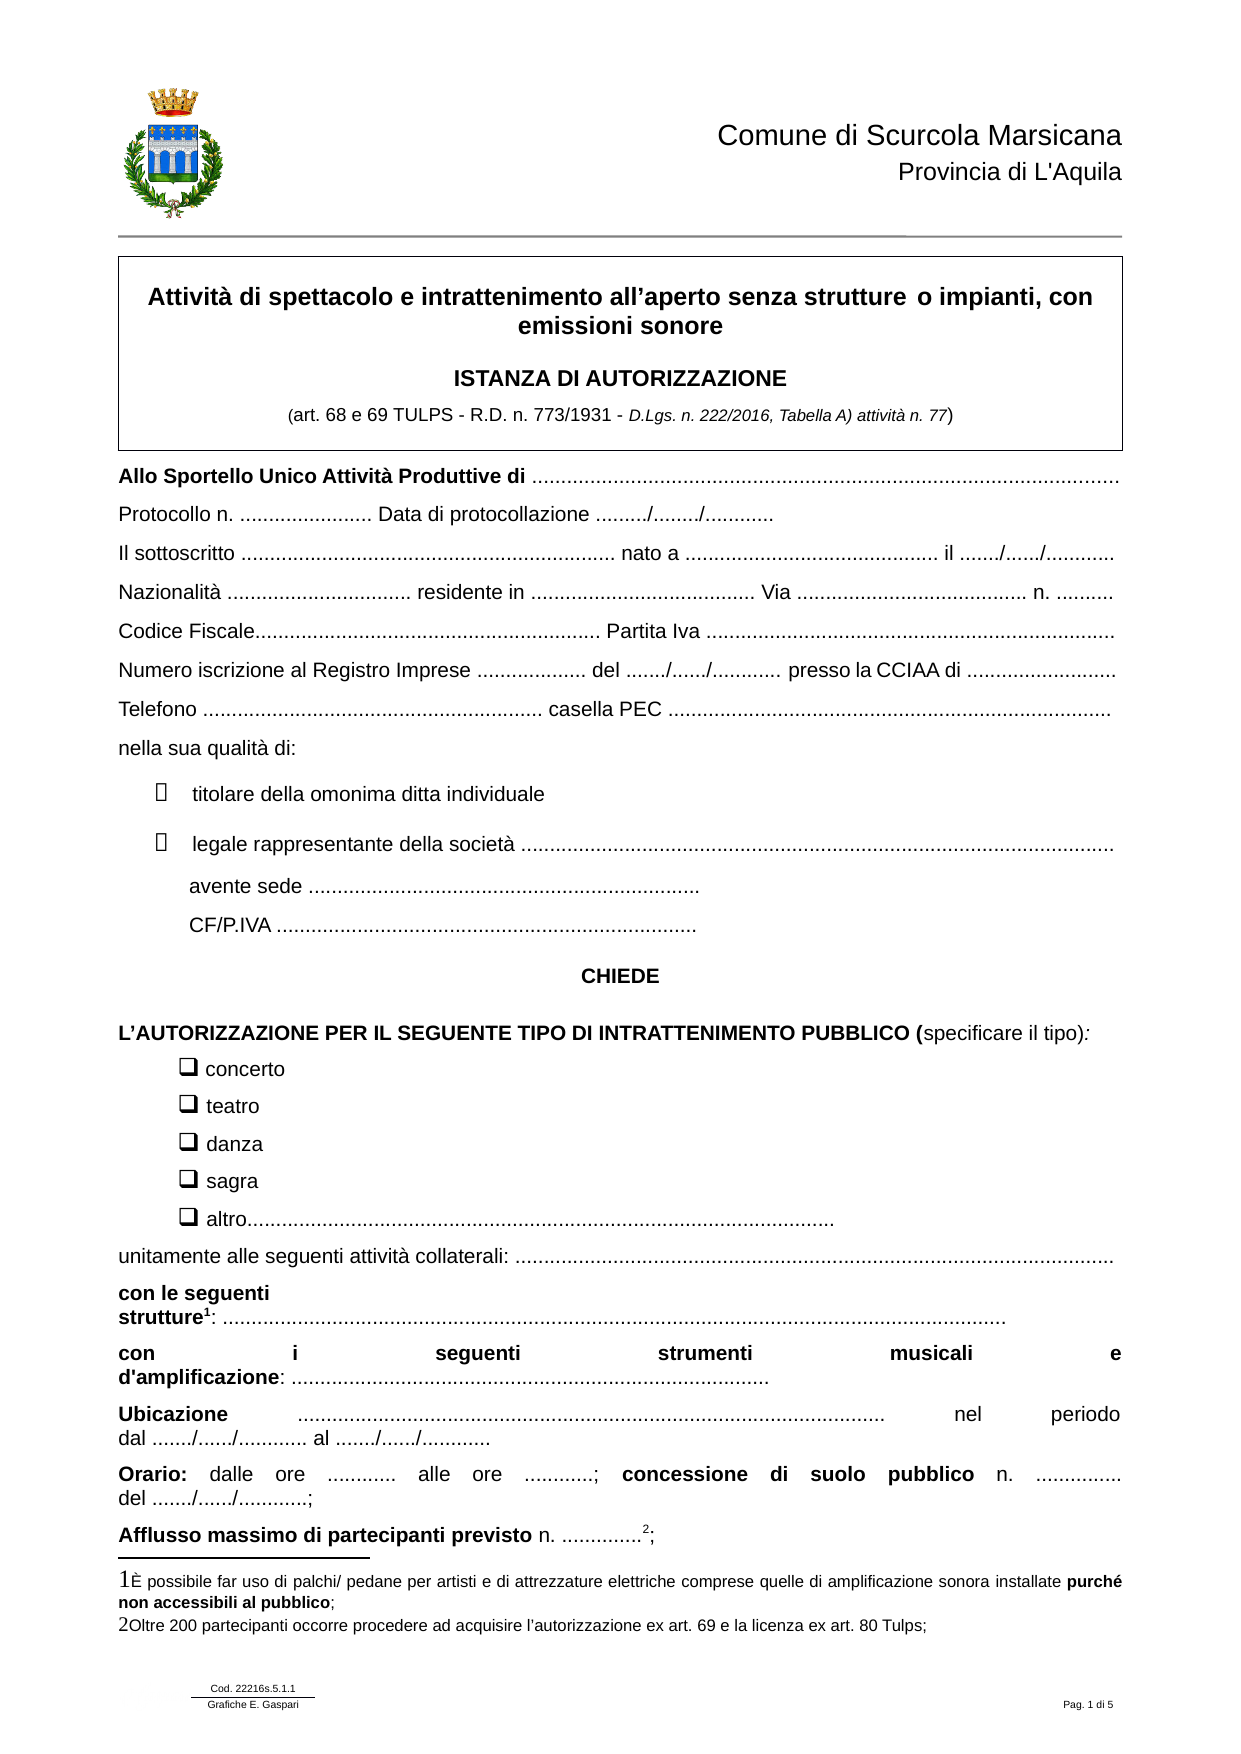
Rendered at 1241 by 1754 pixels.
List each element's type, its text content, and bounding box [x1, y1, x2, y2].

text Numero iscrizione al Registro Imprese ................... del ......./....../............ presso la CCIAA di .......................... [118, 658, 1122, 682]
text Ubicazione ...................................................................................................... nel periodo dal ......./....../............ al ......./....../............ [118, 1402, 1122, 1449]
text  danza [177, 1132, 1122, 1157]
text Afflusso massimo di partecipanti previsto n. ..............; [118, 1522, 1122, 1546]
text  altro...................................................................................................... [177, 1207, 1122, 1232]
text L’AUTORIZZAZIONE PER IL SEGUENTE TIPO DI INTRATTENIMENTO PUBBLICO (specificare il tipo): [118, 1020, 1122, 1044]
text Nazionalità ................................ residente in ....................................... Via ........................................ n. .......... [118, 580, 1122, 604]
text  legale rappresentante della società ....................................................................................................... [153, 824, 1122, 858]
text Codice Fiscale............................................................ Partita Iva ....................................................................... [118, 619, 1122, 643]
table_header Attività di spettacolo e intrattenimento all’aperto senza strutture o impianti, con emissioni sonore ISTANZA DI AUTORIZZAZIONE (art. 68 e 69 TULPS - R.D. n. 773/1931 - D.Lgs. n. 222/2016, Tabella A) attività n. 77) [119, 257, 1122, 450]
text  concerto [177, 1057, 1122, 1082]
text È possibile far uso di palchi/ pedane per artisti e di attrezzature elettriche comprese quelle di amplificazione sonora installate purché non accessibili al pubblico; [118, 1564, 1122, 1612]
picture [122, 87, 224, 219]
text Oltre 200 partecipanti occorre procedere ad acquisire l’autorizzazione ex art. 69 e la licenza ex art. 80 Tulps; [118, 1612, 1122, 1636]
text Telefono ........................................................... casella PEC ............................................................................. [118, 697, 1122, 721]
text Provincia di L'Aquila [224, 157, 1122, 185]
text unitamente alle seguenti attività collaterali: ........................................................................................................ [118, 1244, 1122, 1268]
text CHIEDE [118, 964, 1122, 988]
text con le seguenti strutture: ........................................................................................................................................ [118, 1281, 1122, 1329]
text con i seguenti strumenti musicali e d'amplificazione: ................................................................................... [118, 1341, 1122, 1389]
text Il sottoscritto ................................................................. nato a ............................................ il ......./....../............ [118, 541, 1122, 565]
text CF/P.IVA ......................................................................... [189, 913, 1122, 937]
text Orario: dalle ore ............ alle ore ............; concessione di suolo pubblico n. ............... del ......./....../............; [118, 1462, 1122, 1510]
text Protocollo n. ....................... Data di protocollazione ........./......../............ [118, 502, 1122, 526]
text Comune di Scurcola Marsicana [224, 118, 1122, 152]
text nella sua qualità di: [118, 735, 1122, 759]
text avente sede .................................................................... [189, 874, 1122, 898]
text  sagra [177, 1169, 1122, 1194]
text Allo Sportello Unico Attività Produttive di [118, 463, 1122, 487]
text  teatro [177, 1094, 1122, 1119]
text  titolare della omonima ditta individuale [153, 774, 1122, 808]
